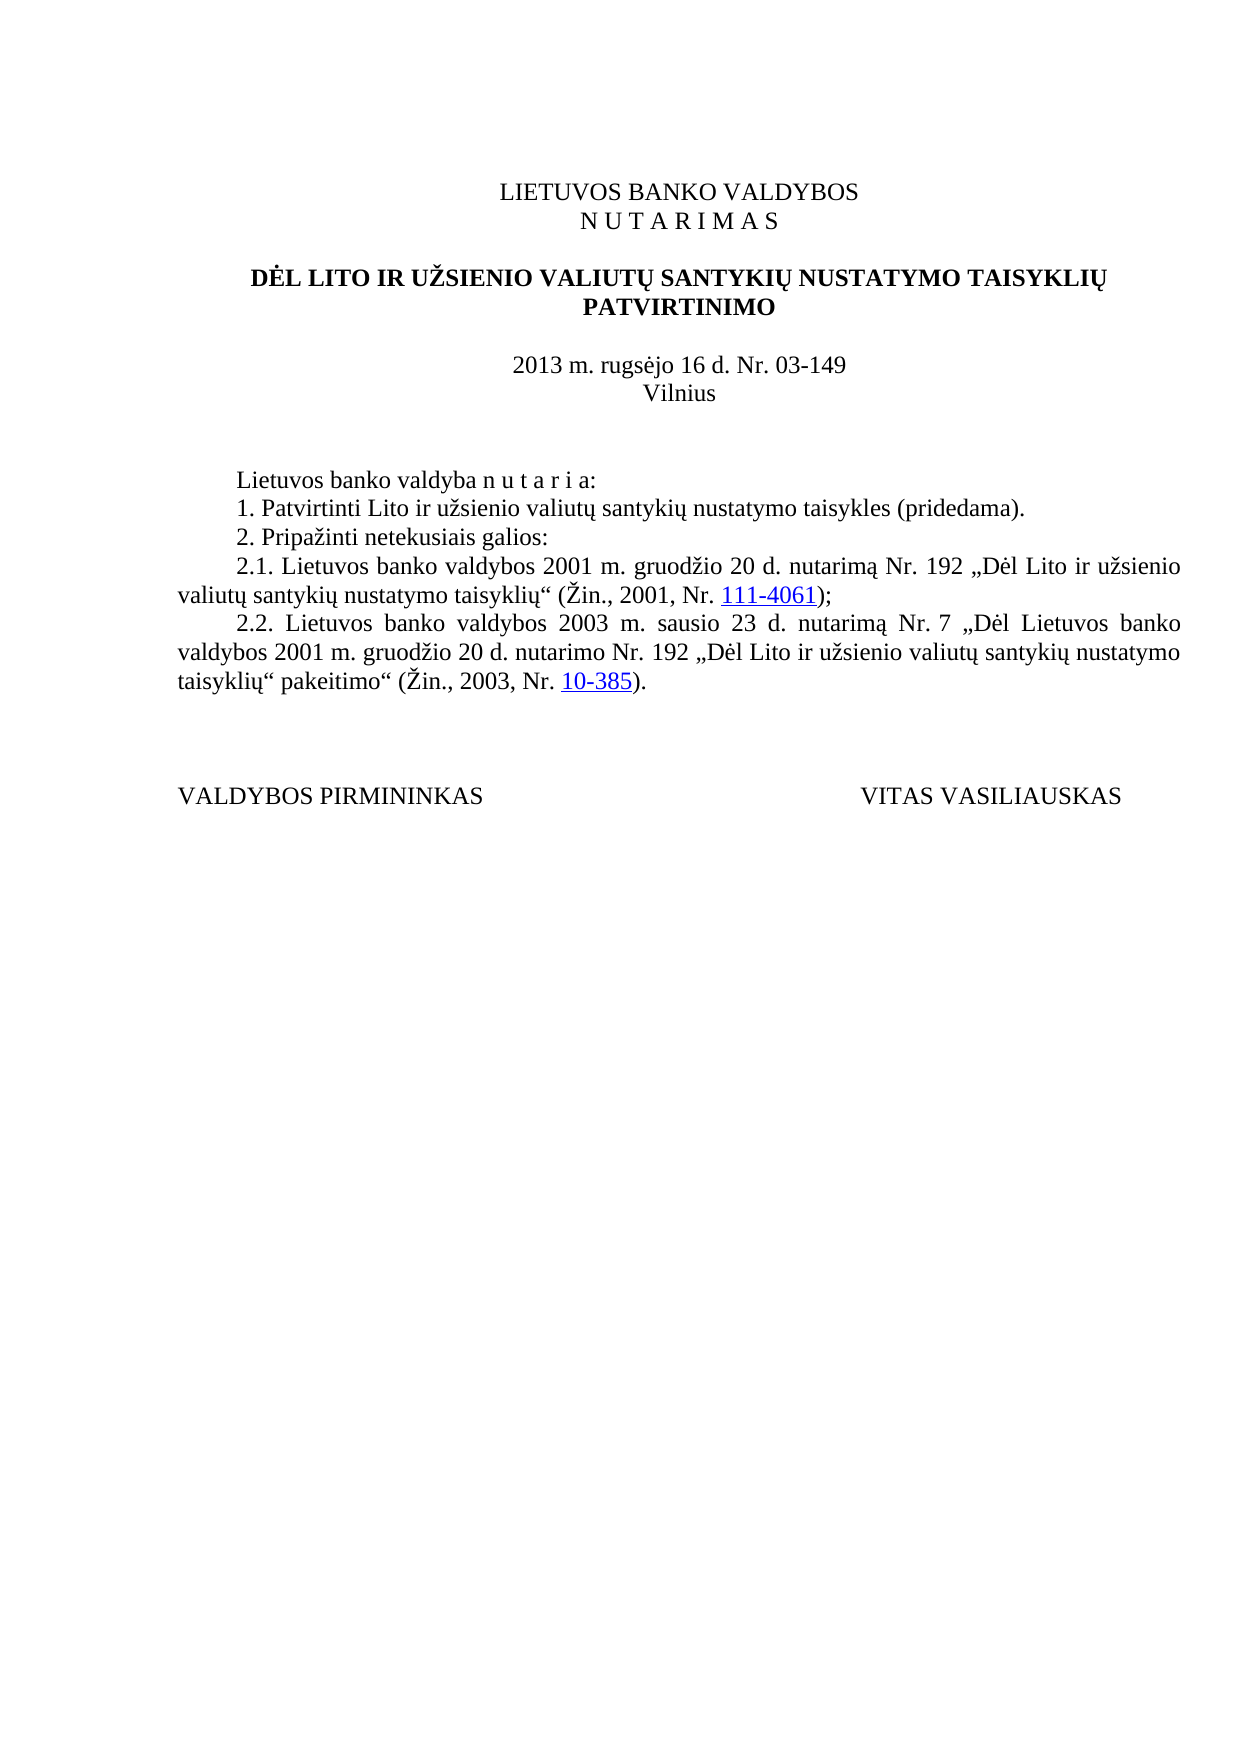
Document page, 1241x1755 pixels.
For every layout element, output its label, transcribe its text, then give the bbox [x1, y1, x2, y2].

text 2.2. Lietuvos banko valdybos 2003 m. sausio 23 d. nutarimą Nr. 7 „Dėl Lietuvos banko valdybos 2001 m. gruodžio 20 d. nutarimo Nr. 192 „Dėl Lito ir užsienio valiutų santykių nustatymo taisyklių“ pakeitimo“ (Žin., 2003, Nr. 10-385). [177, 608, 1181, 695]
text 2.1. Lietuvos banko valdybos 2001 m. gruodžio 20 d. nutarimą Nr. 192 „Dėl Lito ir užsienio valiutų santykių nustatymo taisyklių“ (Žin., 2001, Nr. 111-4061); [177, 551, 1181, 608]
text 2013 m. rugsėjo 16 d. Nr. 03-149 [177, 350, 1181, 378]
text LIETUVOS BANKO VALDYBOS [177, 177, 1181, 206]
text 1. Patvirtinti Lito ir užsienio valiutų santykių nustatymo taisykles (pridedama). [177, 493, 1181, 522]
text Lietuvos banko valdyba n u t a r i a: [177, 465, 1181, 493]
text N U T A R I M A S [177, 206, 1181, 235]
text Valdybos pirmininkas Vitas Vasiliauskas [177, 781, 1181, 810]
text Vilnius [177, 378, 1181, 407]
text DĖL Lito ir užsienio valiutų santykių nustatymo taisyklių patvirtinimo [177, 263, 1181, 321]
text 2. Pripažinti netekusiais galios: [177, 522, 1181, 551]
